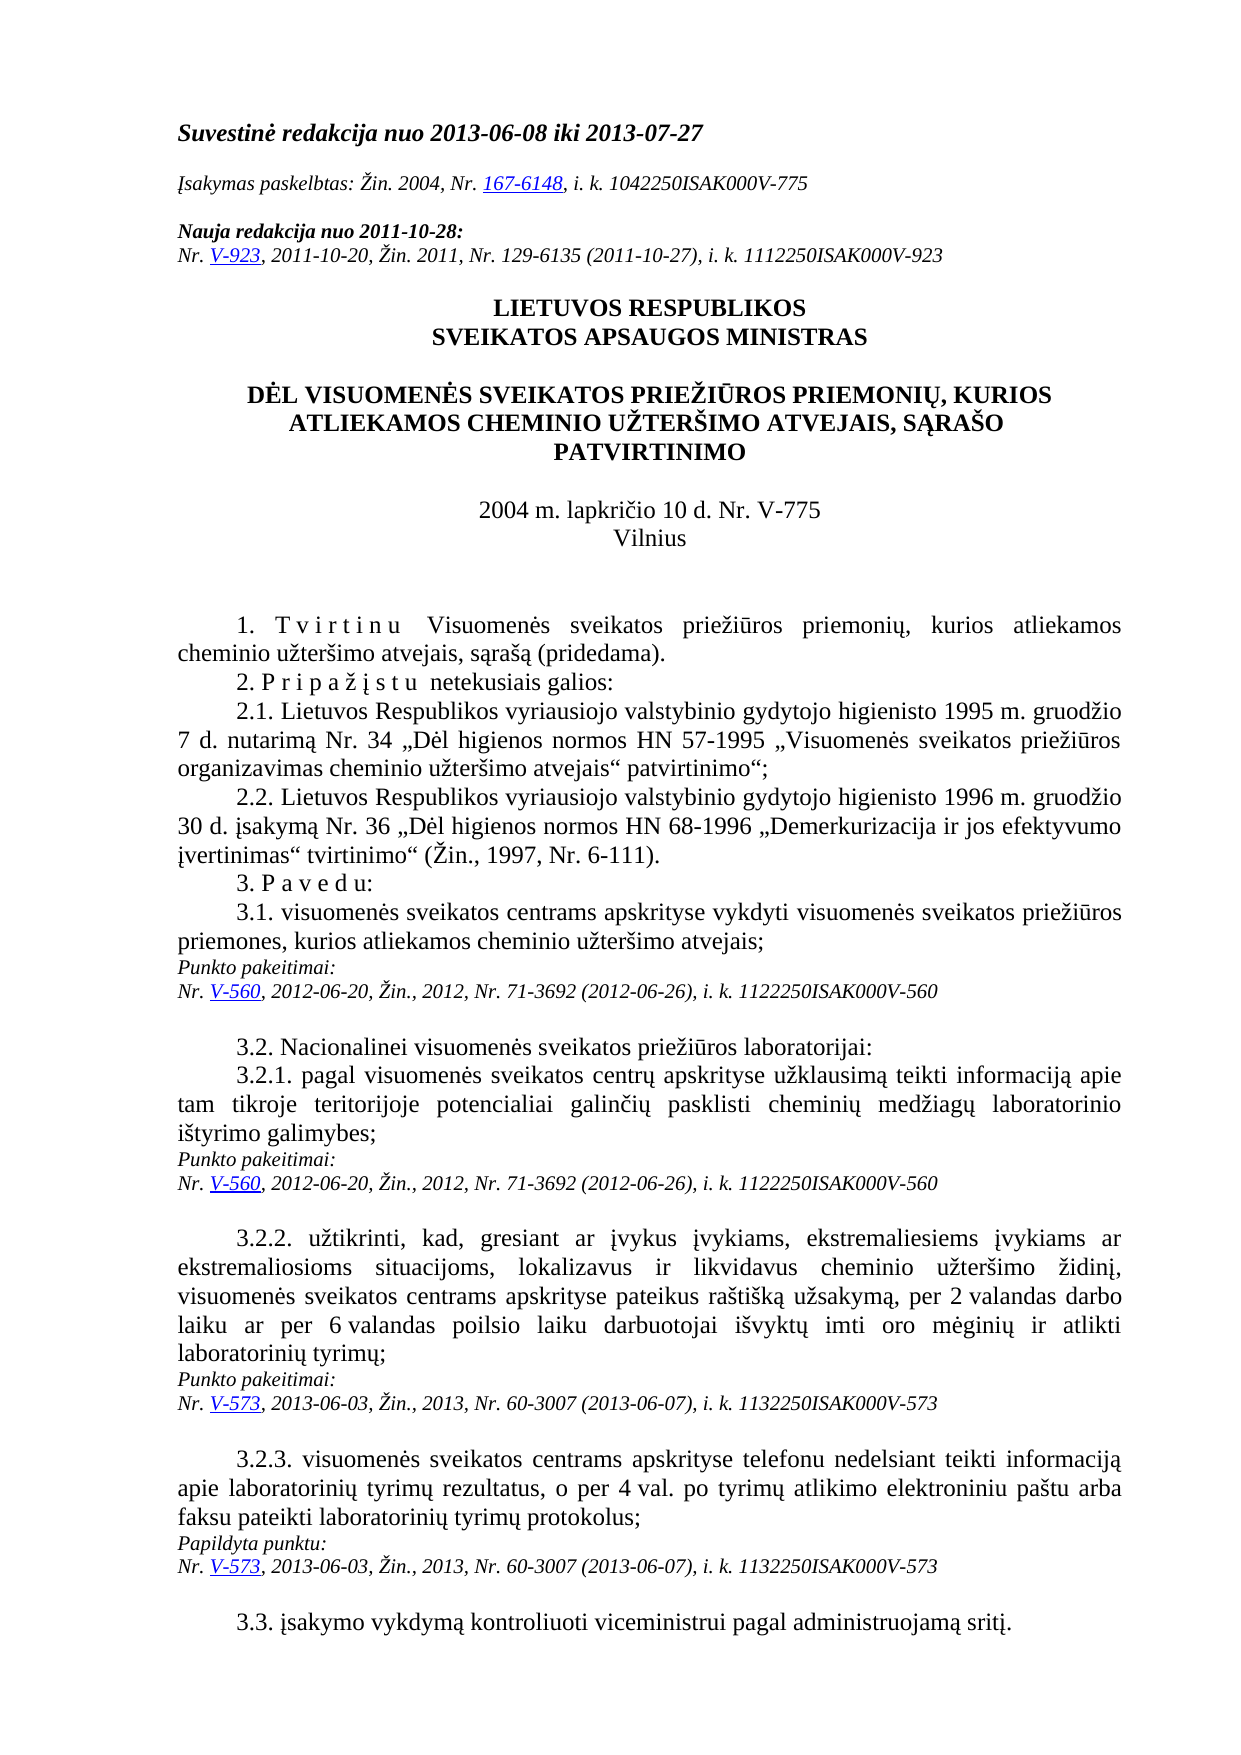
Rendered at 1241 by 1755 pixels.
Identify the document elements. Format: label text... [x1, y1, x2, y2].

text 3.3. įsakymo vykdymą kontroliuoti viceministrui pagal administruojamą sritį. [177, 1607, 1122, 1636]
text SVEIKATOS APSAUGOS MINISTRAS [177, 322, 1122, 351]
text 2.1. Lietuvos Respublikos vyriausiojo valstybinio gydytojo higienisto 1995 m. gruodžio 7 d. nutarimą Nr. 34 „Dėl higienos normos HN 57-1995 „Visuomenės sveikatos priežiūros organizavimas cheminio užteršimo atvejais“ patvirtinimo“; [177, 696, 1122, 782]
text Papildyta punktu: [177, 1530, 1122, 1554]
text 2. Pripažįstu netekusiais galios: [177, 667, 1122, 696]
text Nr. V-560, 2012-06-20, Žin., 2012, Nr. 71-3692 (2012-06-26), i. k. 1122250ISAK000V-560 [177, 979, 1122, 1003]
text Nauja redakcija nuo 2011-10-28: [177, 219, 1122, 243]
text 3. Pavedu: [177, 868, 1122, 897]
text 2.2. Lietuvos Respublikos vyriausiojo valstybinio gydytojo higienisto 1996 m. gruodžio 30 d. įsakymą Nr. 36 „Dėl higienos normos HN 68-1996 „Demerkurizacija ir jos efektyvumo įvertinimas“ tvirtinimo“ (Žin., 1997, Nr. 6-111). [177, 782, 1122, 868]
text Nr. V-573, 2013-06-03, Žin., 2013, Nr. 60-3007 (2013-06-07), i. k. 1132250ISAK000V-573 [177, 1391, 1122, 1415]
text 3.2.1. pagal visuomenės sveikatos centrų apskrityse užklausimą teikti informaciją apie tam tikroje teritorijoje potencialiai galinčių pasklisti cheminių medžiagų laboratorinio ištyrimo galimybes; [177, 1060, 1122, 1147]
text 3.1. visuomenės sveikatos centrams apskrityse vykdyti visuomenės sveikatos priežiūros priemones, kurios atliekamos cheminio užteršimo atvejais; [177, 897, 1122, 955]
text Suvestinė redakcija nuo 2013-06-08 iki 2013-07-27 [177, 118, 1122, 147]
text 3.2. Nacionalinei visuomenės sveikatos priežiūros laboratorijai: [177, 1032, 1122, 1060]
text LIETUVOS RESPUBLIKOS [177, 293, 1122, 322]
text PATVIRTINIMO [177, 437, 1122, 466]
text Punkto pakeitimai: [177, 955, 1122, 979]
text 3.2.3. visuomenės sveikatos centrams apskrityse telefonu nedelsiant teikti informaciją apie laboratorinių tyrimų rezultatus, o per 4 val. po tyrimų atlikimo elektroniniu paštu arba faksu pateikti laboratorinių tyrimų protokolus; [177, 1444, 1122, 1530]
text Punkto pakeitimai: [177, 1147, 1122, 1171]
text Vilnius [177, 523, 1122, 552]
text Punkto pakeitimai: [177, 1367, 1122, 1391]
text 1. Tvirtinu Visuomenės sveikatos priežiūros priemonių, kurios atliekamos cheminio užteršimo atvejais, sąrašą (pridedama). [177, 610, 1122, 667]
text Nr. V-573, 2013-06-03, Žin., 2013, Nr. 60-3007 (2013-06-07), i. k. 1132250ISAK000V-573 [177, 1554, 1122, 1578]
text Įsakymas paskelbtas: Žin. 2004, Nr. 167-6148, i. k. 1042250ISAK000V-775 [177, 171, 1122, 195]
text DĖL VISUOMENĖS SVEIKATOS PRIEŽIŪROS PRIEMONIŲ, KURIOS ATLIEKAMOS CHEMINIO UŽTERŠIMO ATVEJAIS, SĄRAŠO [177, 380, 1122, 437]
text 2004 m. lapkričio 10 d. Nr. V-775 [177, 495, 1122, 523]
text 3.2.2. užtikrinti, kad, gresiant ar įvykus įvykiams, ekstremaliesiems įvykiams ar ekstremaliosioms situacijoms, lokalizavus ir likvidavus cheminio užteršimo židinį, visuomenės sveikatos centrams apskrityse pateikus raštišką užsakymą, per 2 valandas darbo laiku ar per 6 valandas poilsio laiku darbuotojai išvyktų imti oro mėginių ir atlikti laboratorinių tyrimų; [177, 1223, 1122, 1367]
text Nr. V-923, 2011-10-20, Žin. 2011, Nr. 129-6135 (2011-10-27), i. k. 1112250ISAK000V-923 [177, 243, 1122, 267]
text Nr. V-560, 2012-06-20, Žin., 2012, Nr. 71-3692 (2012-06-26), i. k. 1122250ISAK000V-560 [177, 1171, 1122, 1195]
